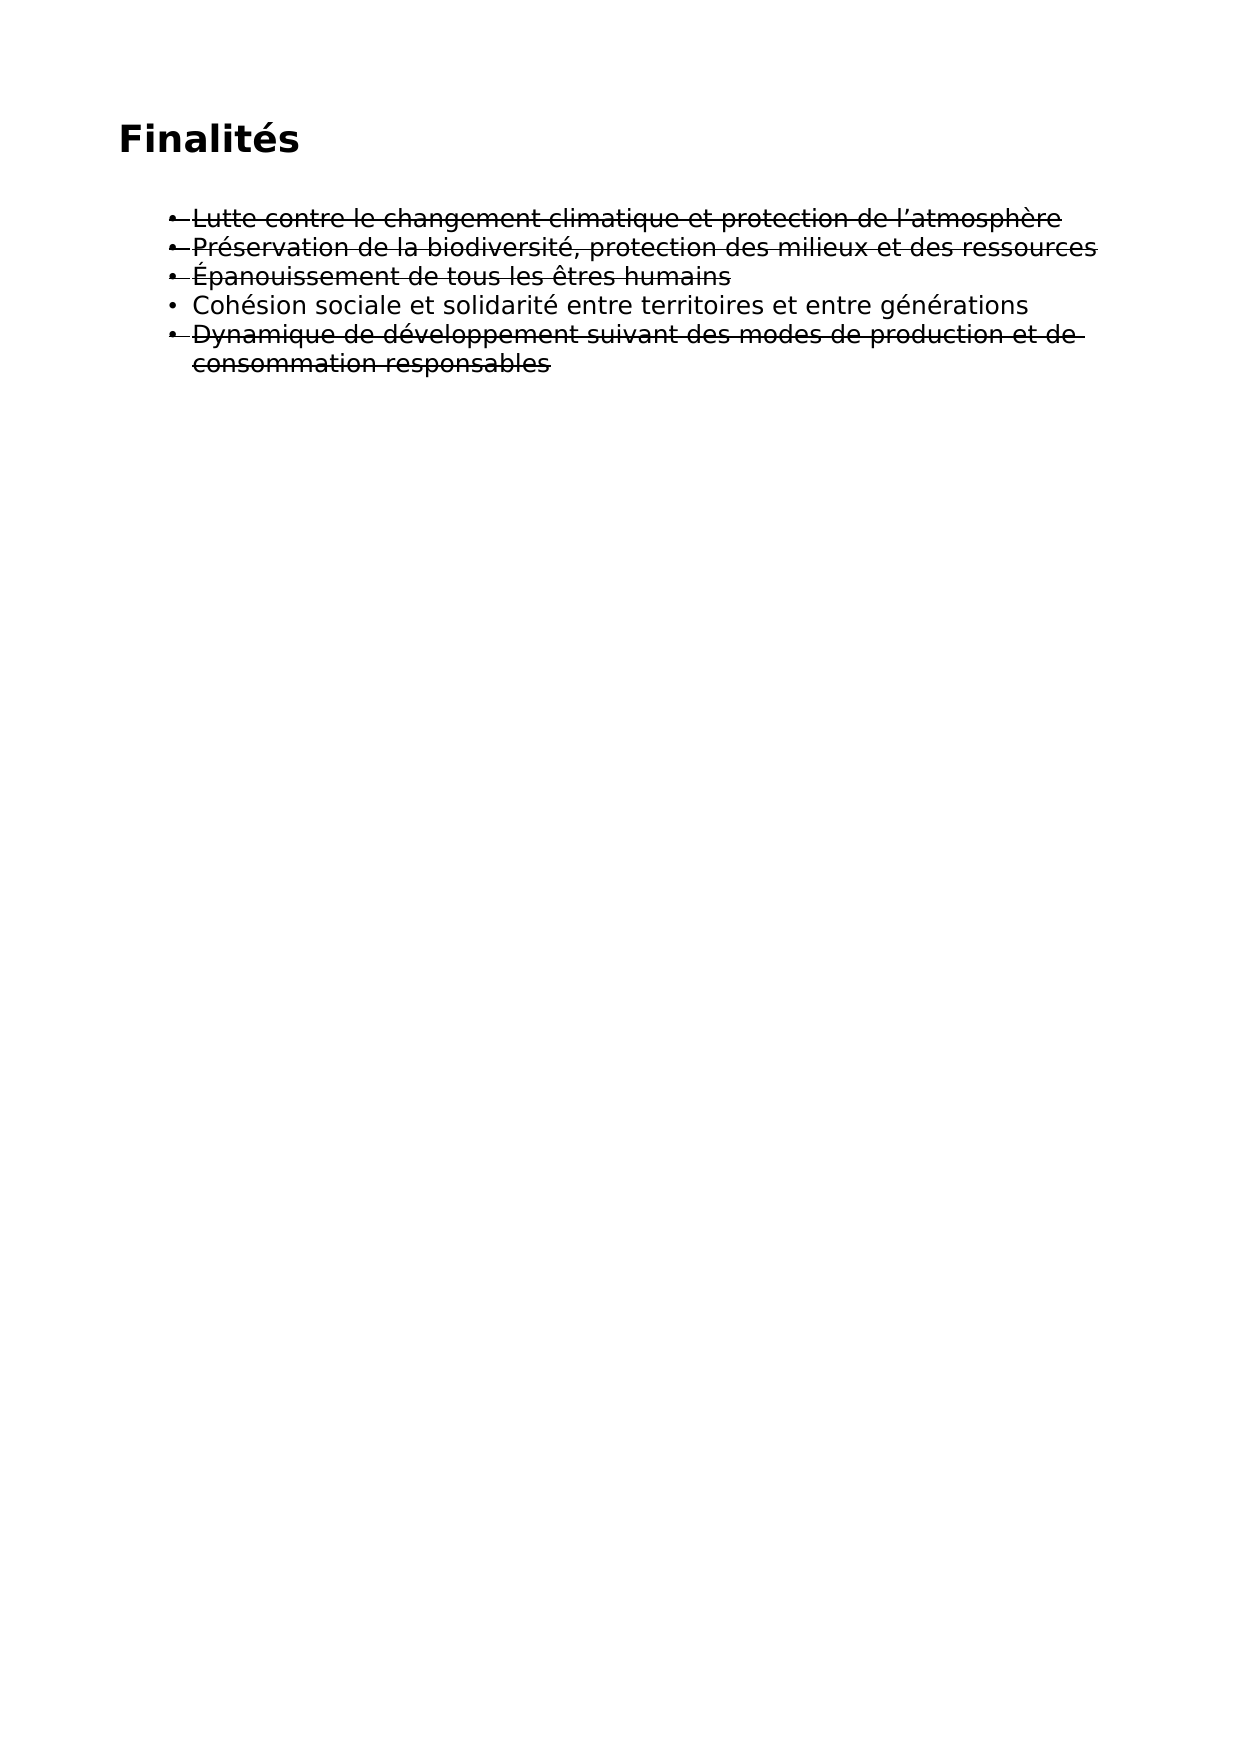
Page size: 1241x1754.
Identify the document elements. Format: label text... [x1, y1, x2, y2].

list Cohésion sociale et solidarité entre territoires et entre générations [177, 291, 1122, 320]
list Lutte contre le changement climatique et protection de l’atmosphère [177, 204, 1122, 233]
list Épanouissement de tous les êtres humains [177, 262, 1122, 291]
list Dynamique de développement suivant des modes de production et de consommation responsables [177, 320, 1122, 379]
subtitle Finalités [118, 118, 1122, 162]
list Préservation de la biodiversité, protection des milieux et des ressources [177, 233, 1122, 262]
